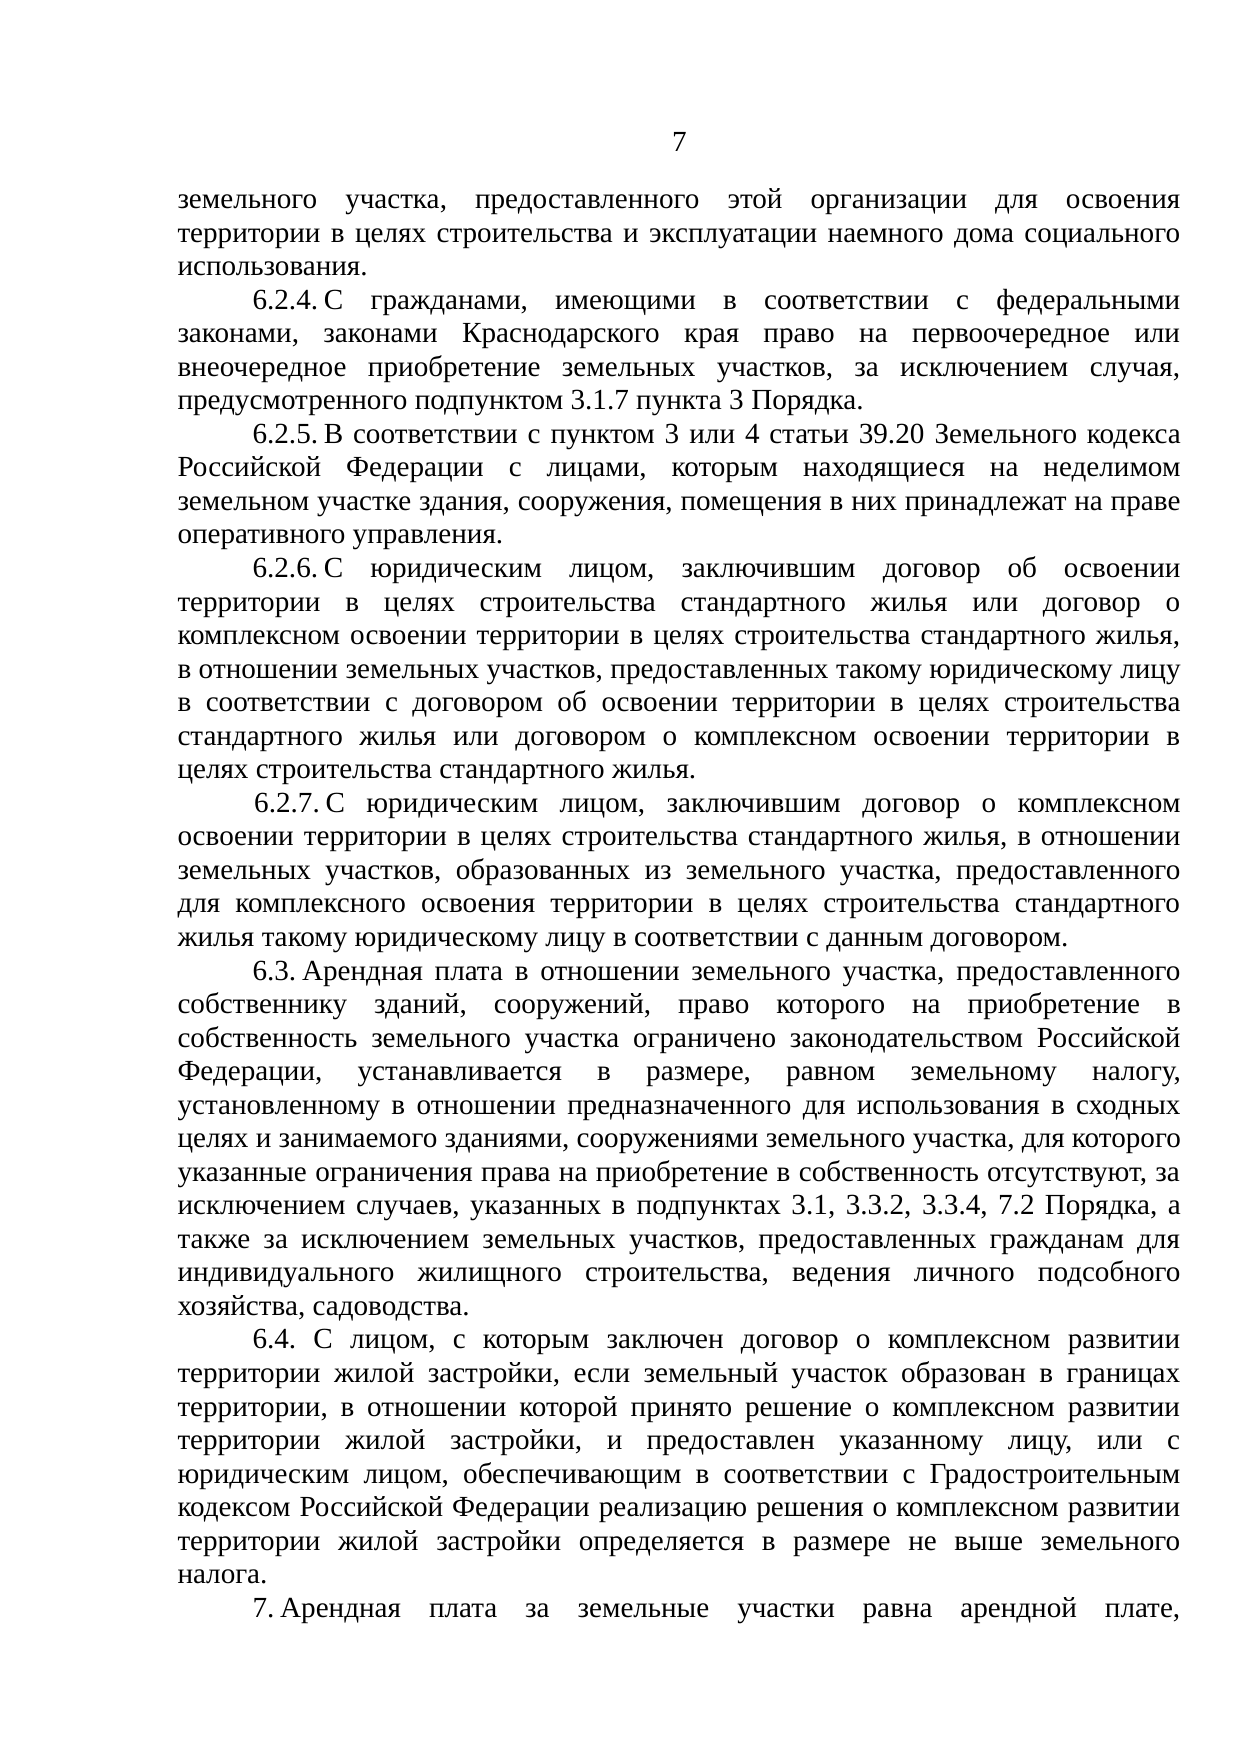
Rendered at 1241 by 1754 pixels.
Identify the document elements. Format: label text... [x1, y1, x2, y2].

text 6.2.5. В соответствии с пунктом 3 или 4 статьи 39.20 Земельного кодекса Российской Федерации с лицами, которым находящиеся на неделимом земельном участке здания, сооружения, помещения в них принадлежат на праве оперативного управления. [177, 416, 1181, 550]
text 6.4. С лицом, с которым заключен договор о комплексном развитии территории жилой застройки, если земельный участок образован в границах территории, в отношении которой принято решение о комплексном развитии территории жилой застройки, и предоставлен указанному лицу, или с юридическим лицом, обеспечивающим в соответствии с Градостроительным кодексом Российской Федерации реализацию решения о комплексном развитии территории жилой застройки определяется в размере не выше земельного налога. [177, 1322, 1181, 1590]
text земельного участка, предоставленного этой организации для освоения территории в целях строительства и эксплуатации наемного дома социального использования. [177, 181, 1181, 282]
text 6.2.6. С юридическим лицом, заключившим договор об освоении территории в целях строительства стандартного жилья или договор о комплексном освоении территории в целях строительства стандартного жилья, в отношении земельных участков, предоставленных такому юридическому лицу в соответствии с договором об освоении территории в целях строительства стандартного жилья или договором о комплексном освоении территории в целях строительства стандартного жилья. [177, 550, 1181, 785]
text 6.2.4. С гражданами, имеющими в соответствии с федеральными законами, законами Краснодарского края право на первоочередное или внеочередное приобретение земельных участков, за исключением случая, предусмотренного подпунктом 3.1.7 пункта 3 Порядка. [177, 282, 1181, 416]
text 6.2.7. С юридическим лицом, заключившим договор о комплексном освоении территории в целях строительства стандартного жилья, в отношении земельных участков, образованных из земельного участка, предоставленного для комплексного освоения территории в целях строительства стандартного жилья такому юридическому лицу в соответствии с данным договором. [177, 785, 1181, 953]
text 7. Арендная плата за земельные участки равна арендной плате, [177, 1590, 1181, 1623]
text 6.3. Арендная плата в отношении земельного участка, предоставленного собственнику зданий, сооружений, право которого на приобретение в собственность земельного участка ограничено законодательством Российской Федерации, устанавливается в размере, равном земельному налогу, установленному в отношении предназначенного для использования в сходных целях и занимаемого зданиями, сооружениями земельного участка, для которого указанные ограничения права на приобретение в собственность отсутствуют, за исключением случаев, указанных в подпунктах 3.1, 3.3.2, 3.3.4, 7.2 Порядка, а также за исключением земельных участков, предоставленных гражданам для индивидуального жилищного строительства, ведения личного подсобного хозяйства, садоводства. [177, 953, 1181, 1322]
